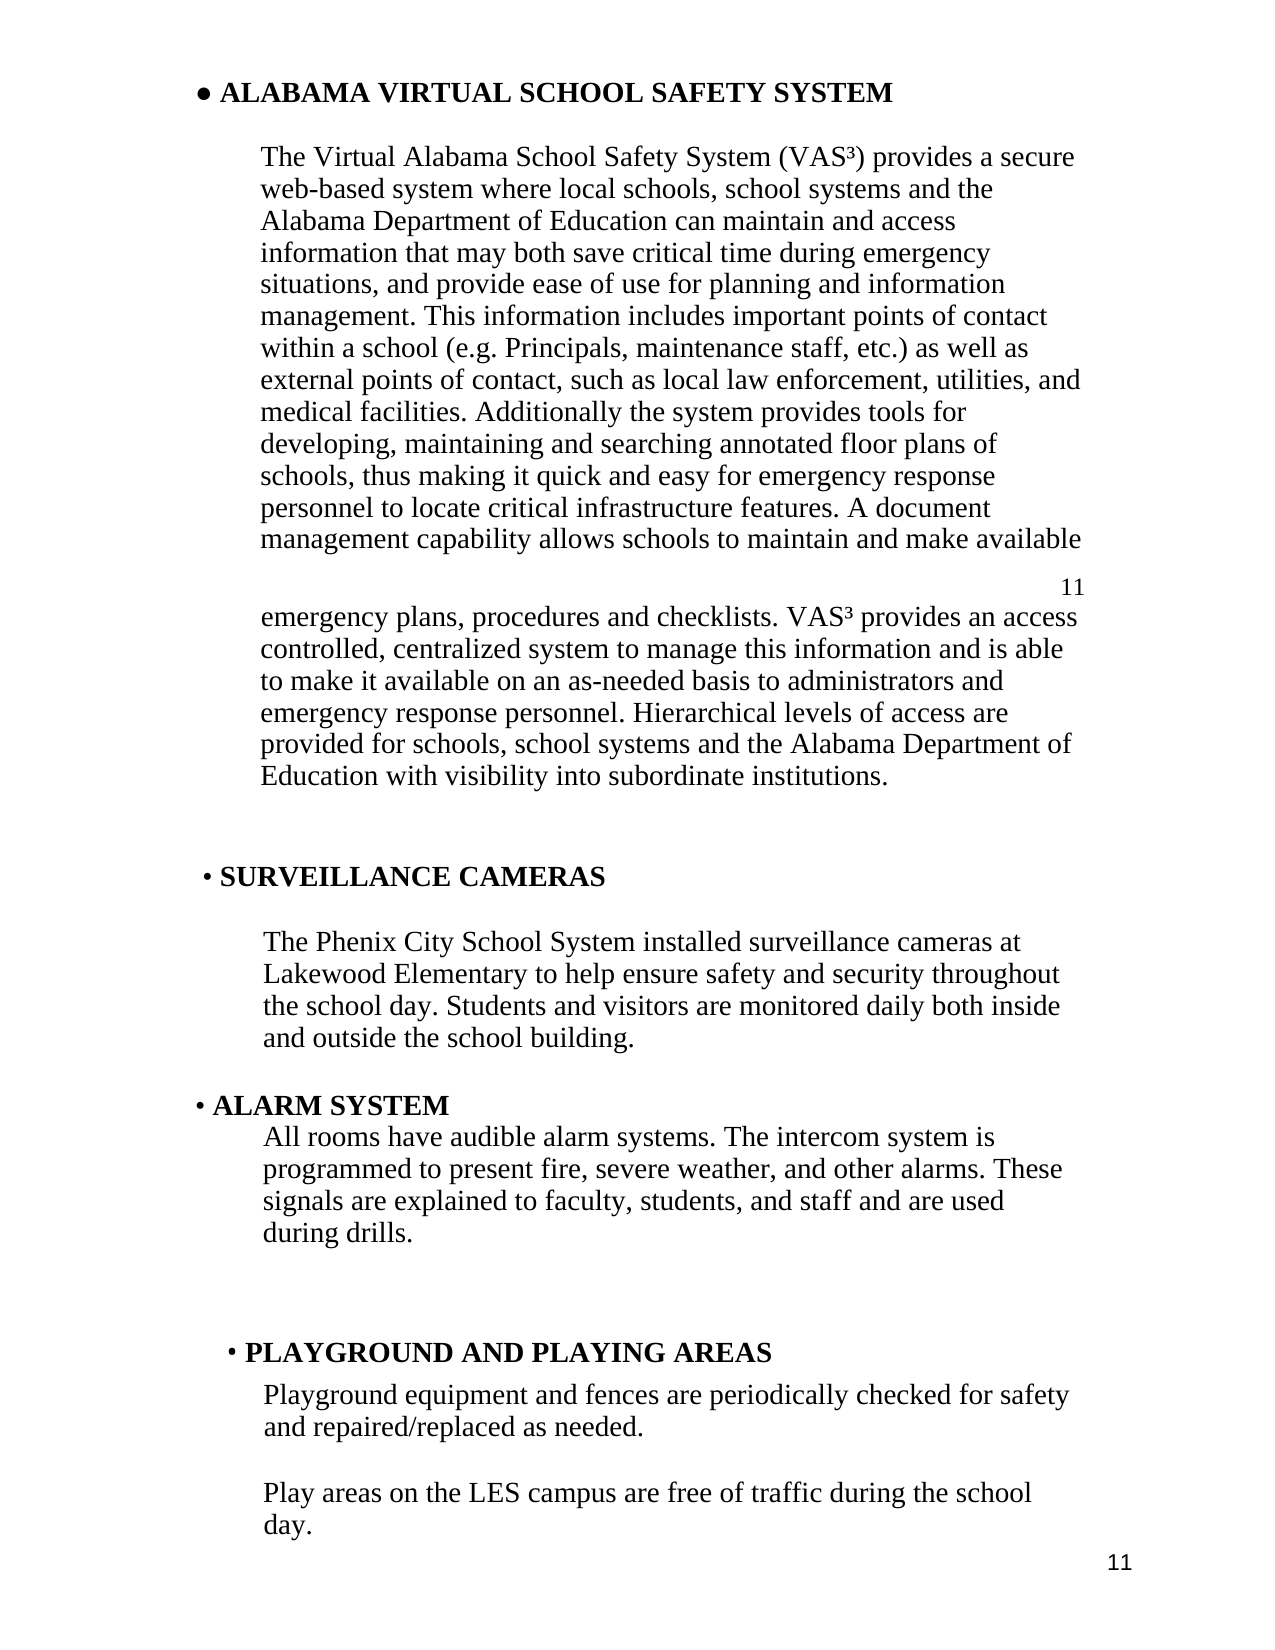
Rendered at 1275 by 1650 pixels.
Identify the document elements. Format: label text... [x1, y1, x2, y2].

text • ALARM SYSTEM [187, 1088, 1132, 1121]
text The Virtual Alabama School Safety System (VAS³) provides a secure web-based system where local schools, school systems and the Alabama Department of Education can maintain and access information that may both save critical time during emergency situations, and provide ease of use for planning and information management. This information includes important points of contact within a school (e.g. Principals, maintenance staff, etc.) as well as external points of contact, such as local law enforcement, utilities, and medical facilities. Additionally the system provides tools for developing, maintaining and searching annotated floor plans of schools, thus making it quick and easy for emergency response personnel to locate critical infrastructure features. A document management capability allows schools to maintain and make available [260, 141, 1089, 555]
text • SURVEILLANCE CAMERAS [195, 859, 1132, 893]
text • PLAYGROUND AND PLAYING AREAS [226, 1319, 1132, 1379]
text ● ALABAMA VIRTUAL SCHOOL SAFETY SYSTEM [187, 75, 1132, 108]
text Playground equipment and fences are periodically checked for safety and repaired/replaced as needed. [263, 1379, 1077, 1442]
text emergency plans, procedures and checklists. VAS³ provides an access controlled, centralized system to manage this information and is able to make it available on an as-needed basis to administrators and emergency response personnel. Hierarchical levels of access are provided for schools, school systems and the Alabama Department of Education with visibility into subordinate institutions. [260, 601, 1086, 792]
text The Phenix City School System installed surveillance cameras at Lakewood Elementary to help ensure safety and security throughout the school day. Students and visitors are monitored daily both inside and outside the school building. [263, 926, 1075, 1053]
text Play areas on the LES campus are free of traffic during the school day. [263, 1477, 1039, 1540]
text 11 [150, 572, 1085, 601]
text All rooms have audible alarm systems. The intercom system is programmed to present fire, severe weather, and other alarms. These signals are explained to faculty, students, and staff and are used during drills. [263, 1121, 1070, 1249]
